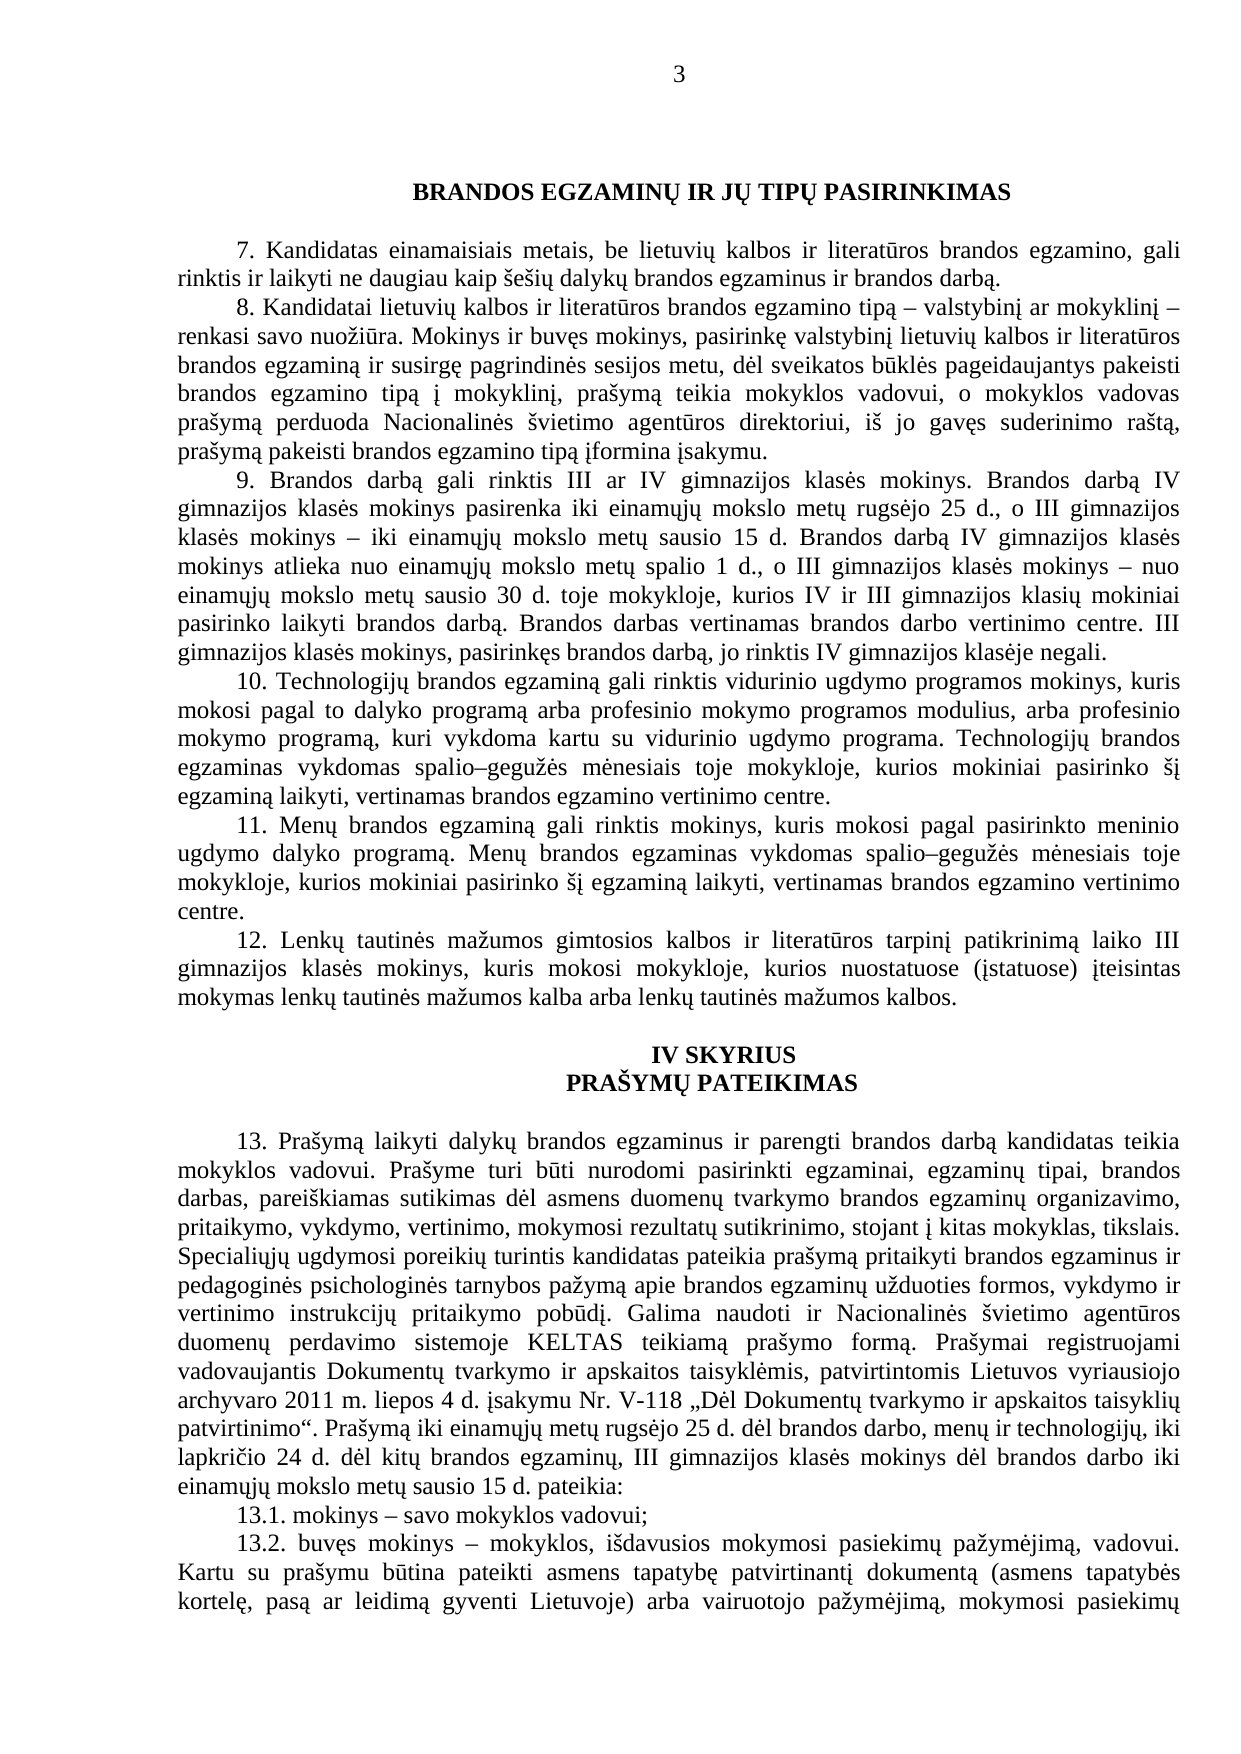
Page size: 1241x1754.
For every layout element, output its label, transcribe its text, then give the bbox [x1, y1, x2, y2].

text 7. Kandidatas einamaisiais metais, be lietuvių kalbos ir literatūros brandos egzamino, gali rinktis ir laikyti ne daugiau kaip šešių dalykų brandos egzaminus ir brandos darbą. [177, 235, 1181, 292]
text PRAŠYMŲ PATEIKIMAS [177, 1068, 1181, 1097]
text 11. Menų brandos egzaminą gali rinktis mokinys, kuris mokosi pagal pasirinkto meninio ugdymo dalyko programą. Menų brandos egzaminas vykdomas spalio–gegužės mėnesiais toje mokykloje, kurios mokiniai pasirinko šį egzaminą laikyti, vertinamas brandos egzamino vertinimo centre. [177, 810, 1181, 925]
text 9. Brandos darbą gali rinktis III ar IV gimnazijos klasės mokinys. Brandos darbą IV gimnazijos klasės mokinys pasirenka iki einamųjų mokslo metų rugsėjo 25 d., o III gimnazijos klasės mokinys – iki einamųjų mokslo metų sausio 15 d. Brandos darbą IV gimnazijos klasės mokinys atlieka nuo einamųjų mokslo metų spalio 1 d., o III gimnazijos klasės mokinys – nuo einamųjų mokslo metų sausio 30 d. toje mokykloje, kurios IV ir III gimnazijos klasių mokiniai pasirinko laikyti brandos darbą. Brandos darbas vertinamas brandos darbo vertinimo centre. III gimnazijos klasės mokinys, pasirinkęs brandos darbą, jo rinktis IV gimnazijos klasėje negali. [177, 465, 1181, 666]
text 8. Kandidatai lietuvių kalbos ir literatūros brandos egzamino tipą – valstybinį ar mokyklinį – renkasi savo nuožiūra. Mokinys ir buvęs mokinys, pasirinkę valstybinį lietuvių kalbos ir literatūros brandos egzaminą ir susirgę pagrindinės sesijos metu, dėl sveikatos būklės pageidaujantys pakeisti brandos egzamino tipą į mokyklinį, prašymą teikia mokyklos vadovui, o mokyklos vadovas prašymą perduoda Nacionalinės švietimo agentūros direktoriui, iš jo gavęs suderinimo raštą, prašymą pakeisti brandos egzamino tipą įformina įsakymu. [177, 292, 1181, 465]
text 13.2. buvęs mokinys – mokyklos, išdavusios mokymosi pasiekimų pažymėjimą, vadovui. Kartu su prašymu būtina pateikti asmens tapatybę patvirtinantį dokumentą (asmens tapatybės kortelę, pasą ar leidimą gyventi Lietuvoje) arba vairuotojo pažymėjimą, mokymosi pasiekimų [177, 1528, 1181, 1615]
text 13.1. mokinys – savo mokyklos vadovui; [177, 1500, 1181, 1528]
text 10. Technologijų brandos egzaminą gali rinktis vidurinio ugdymo programos mokinys, kuris mokosi pagal to dalyko programą arba profesinio mokymo programos modulius, arba profesinio mokymo programą, kuri vykdoma kartu su vidurinio ugdymo programa. Technologijų brandos egzaminas vykdomas spalio–gegužės mėnesiais toje mokykloje, kurios mokiniai pasirinko šį egzaminą laikyti, vertinamas brandos egzamino vertinimo centre. [177, 666, 1181, 810]
text 13. Prašymą laikyti dalykų brandos egzaminus ir parengti brandos darbą kandidatas teikia mokyklos vadovui. Prašyme turi būti nurodomi pasirinkti egzaminai, egzaminų tipai, brandos darbas, pareiškiamas sutikimas dėl asmens duomenų tvarkymo brandos egzaminų organizavimo, pritaikymo, vykdymo, vertinimo, mokymosi rezultatų sutikrinimo, stojant į kitas mokyklas, tikslais. Specialiųjų ugdymosi poreikių turintis kandidatas pateikia prašymą pritaikyti brandos egzaminus ir pedagoginės psichologinės tarnybos pažymą apie brandos egzaminų užduoties formos, vykdymo ir vertinimo instrukcijų pritaikymo pobūdį. Galima naudoti ir Nacionalinės švietimo agentūros duomenų perdavimo sistemoje KELTAS teikiamą prašymo formą. Prašymai registruojami vadovaujantis Dokumentų tvarkymo ir apskaitos taisyklėmis, patvirtintomis Lietuvos vyriausiojo archyvaro 2011 m. liepos 4 d. įsakymu Nr. V-118 „Dėl Dokumentų tvarkymo ir apskaitos taisyklių patvirtinimo“. Prašymą iki einamųjų metų rugsėjo 25 d. dėl brandos darbo, menų ir technologijų, iki lapkričio 24 d. dėl kitų brandos egzaminų, III gimnazijos klasės mokinys dėl brandos darbo iki einamųjų mokslo metų sausio 15 d. pateikia: [177, 1126, 1181, 1500]
text BRANDOS EGZAMINŲ IR JŲ TIPŲ PASIRINKIMAS [177, 177, 1181, 206]
text 12. Lenkų tautinės mažumos gimtosios kalbos ir literatūros tarpinį patikrinimą laiko III gimnazijos klasės mokinys, kuris mokosi mokykloje, kurios nuostatuose (įstatuose) įteisintas mokymas lenkų tautinės mažumos kalba arba lenkų tautinės mažumos kalbos. [177, 925, 1181, 1011]
text IV SKYRIUS [177, 1040, 1181, 1068]
